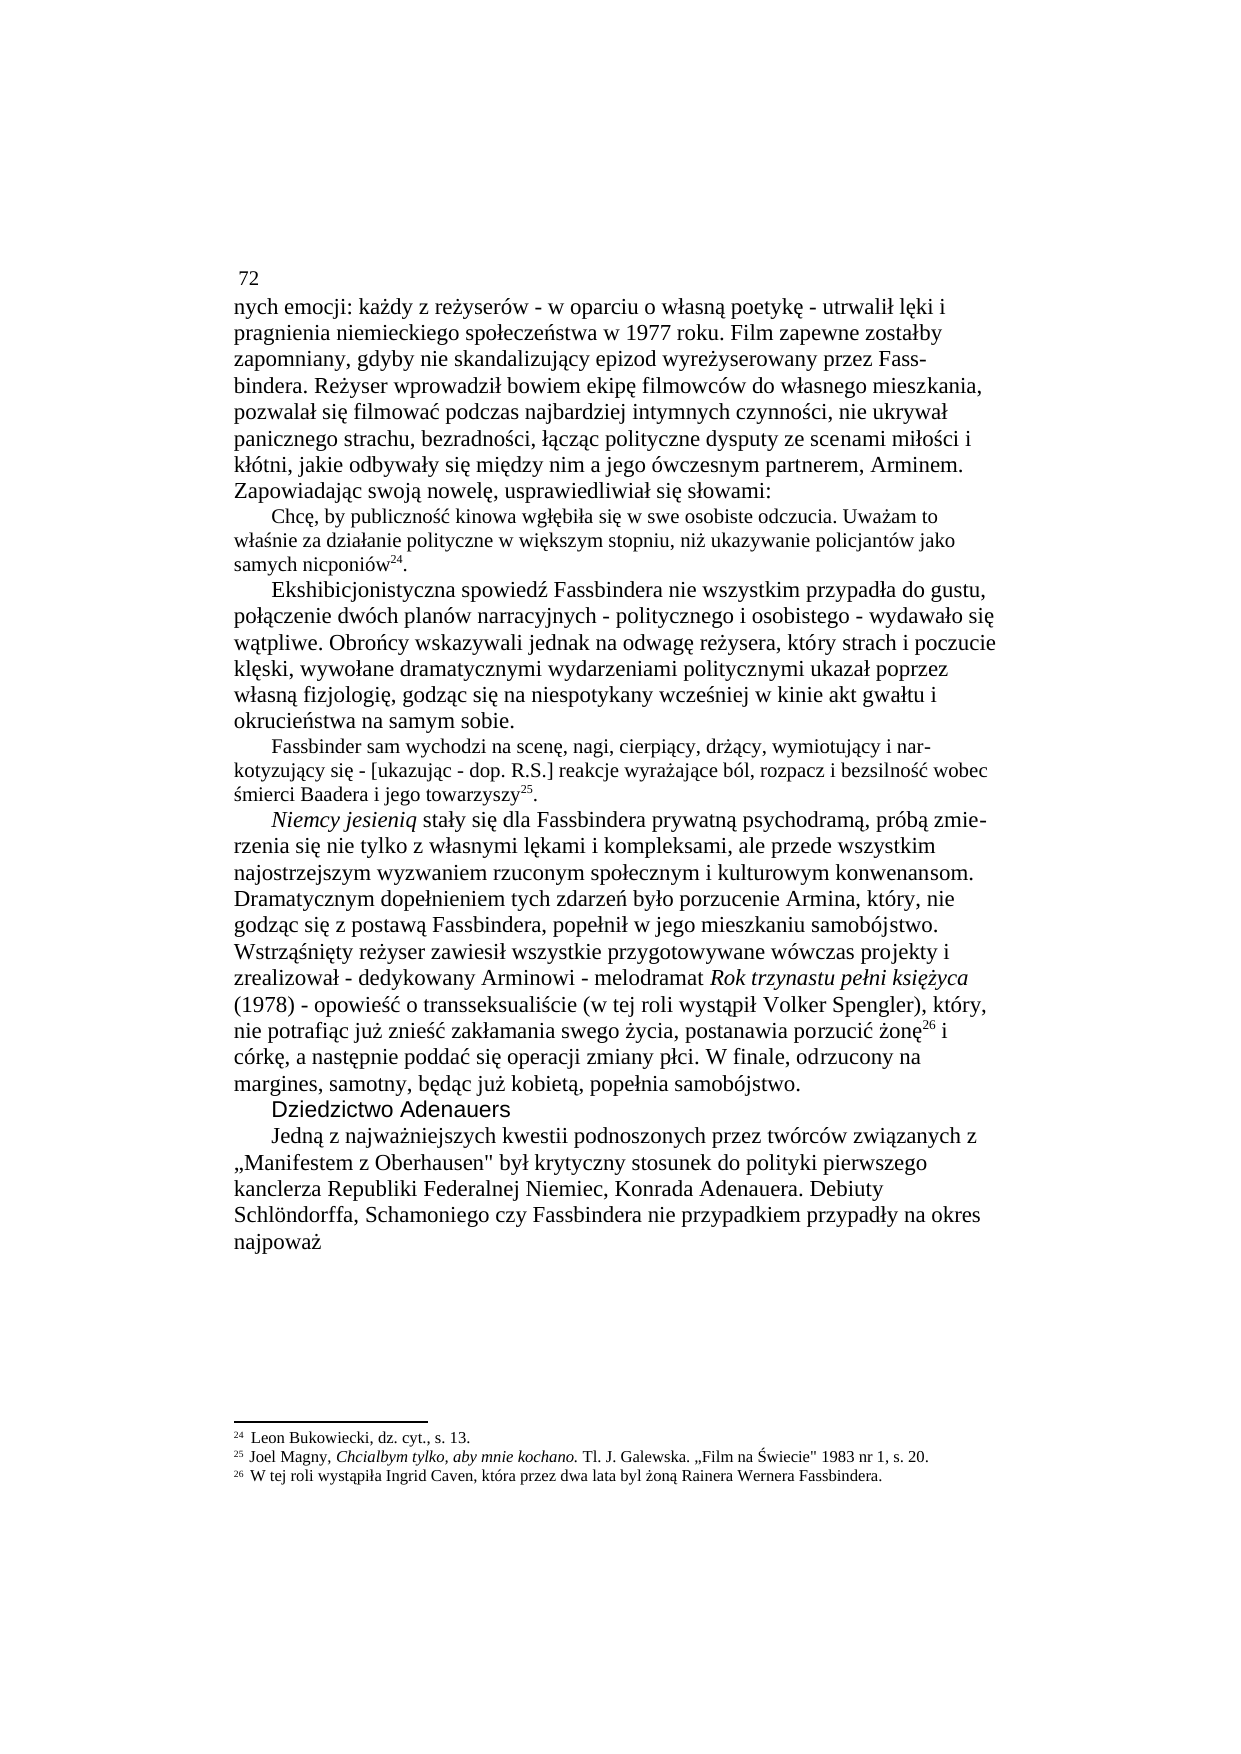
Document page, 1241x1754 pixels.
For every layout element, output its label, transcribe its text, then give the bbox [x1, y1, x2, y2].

text Niemcy jesieniq stały się dla Fassbindera prywatną psychodramą, próbą zmie­rzenia się nie tylko z własnymi lękami i kompleksami, ale przede wszystkim najostrzejszym wyzwaniem rzuconym społecznym i kulturowym konwenan­som. Dramatycznym dopełnieniem tych zdarzeń było porzucenie Armina, który, nie godząc się z postawą Fassbindera, popełnił w jego mieszkaniu samobój­stwo. Wstrząśnięty reżyser zawiesił wszystkie przygotowywane wówczas pro­jekty i zrealizował - dedykowany Arminowi - melodramat Rok trzynastu pełni księżyca (1978) - opowieść o transseksualiście (w tej roli wystąpił Volker Spen­gler), który, nie potrafiąc już znieść zakłamania swego życia, postanawia po­rzucić żonę i córkę, a następnie poddać się operacji zmiany płci. W finale, od­rzucony na margines, samotny, będąc już kobietą, popełnia samobójstwo. [234, 806, 1007, 1096]
text nych emocji: każdy z reżyserów - w oparciu o własną poetykę - utrwalił lęki i pragnienia niemieckiego społeczeństwa w 1977 roku. Film zapewne został­by zapomniany, gdyby nie skandalizujący epizod wyreżyserowany przez Fass- bindera. Reżyser wprowadził bowiem ekipę filmowców do własnego miesz­kania, pozwalał się filmować podczas najbardziej intymnych czynności, nie ukrywał panicznego strachu, bezradności, łącząc polityczne dysputy ze sce­nami miłości i kłótni, jakie odbywały się między nim a jego ówczesnym part­nerem, Arminem. Zapowiadając swoją nowelę, usprawiedliwiał się słowami: [234, 293, 1007, 504]
text Dziedzictwo Adenauers [234, 1096, 1007, 1122]
text Leon Bukowiecki, dz. cyt., s. 13. [234, 1428, 1007, 1447]
text Fassbinder sam wychodzi na scenę, nagi, cierpiący, drżący, wymiotujący i nar­kotyzujący się - [ukazując - dop. R.S.] reakcje wyrażające ból, rozpacz i bezsil­ność wobec śmierci Baadera i jego towarzyszy. [234, 734, 1007, 806]
text Jedną z najważniejszych kwestii podnoszonych przez twórców związanych z „Manifestem z Oberhausen" był krytyczny stosunek do polityki pierwszego kanclerza Republiki Federalnej Niemiec, Konrada Adenauera. Debiuty Schlöndorffa, Schamoniego czy Fassbindera nie przypadkiem przypadły na okres najpoważ­ [234, 1122, 1007, 1254]
text Ekshibicjonistyczna spowiedź Fassbindera nie wszystkim przypadła do gustu, połączenie dwóch planów narracyjnych - politycznego i osobistego - wydawało się wątpliwe. Obrońcy wskazywali jednak na odwagę reżysera, któ­ry strach i poczucie klęski, wywołane dramatycznymi wydarzeniami politycz­nymi ukazał poprzez własną fizjologię, godząc się na niespotykany wcześniej w kinie akt gwałtu i okrucieństwa na samym sobie. [234, 576, 1007, 734]
text W tej roli wystąpiła Ingrid Caven, która przez dwa lata byl żoną Rainera Wernera Fassbindera. [234, 1466, 1007, 1485]
text Chcę, by publiczność kinowa wgłębiła się w swe osobiste odczucia. Uważam to właśnie za działanie polityczne w większym stopniu, niż ukazywanie policjan­tów jako samych nicponiów. [234, 504, 1007, 576]
text Joel Magny, Chcialbym tylko, aby mnie kochano. Tl. J. Galewska. „Film na Świecie" 1983 nr 1, s. 20. [234, 1447, 1007, 1466]
